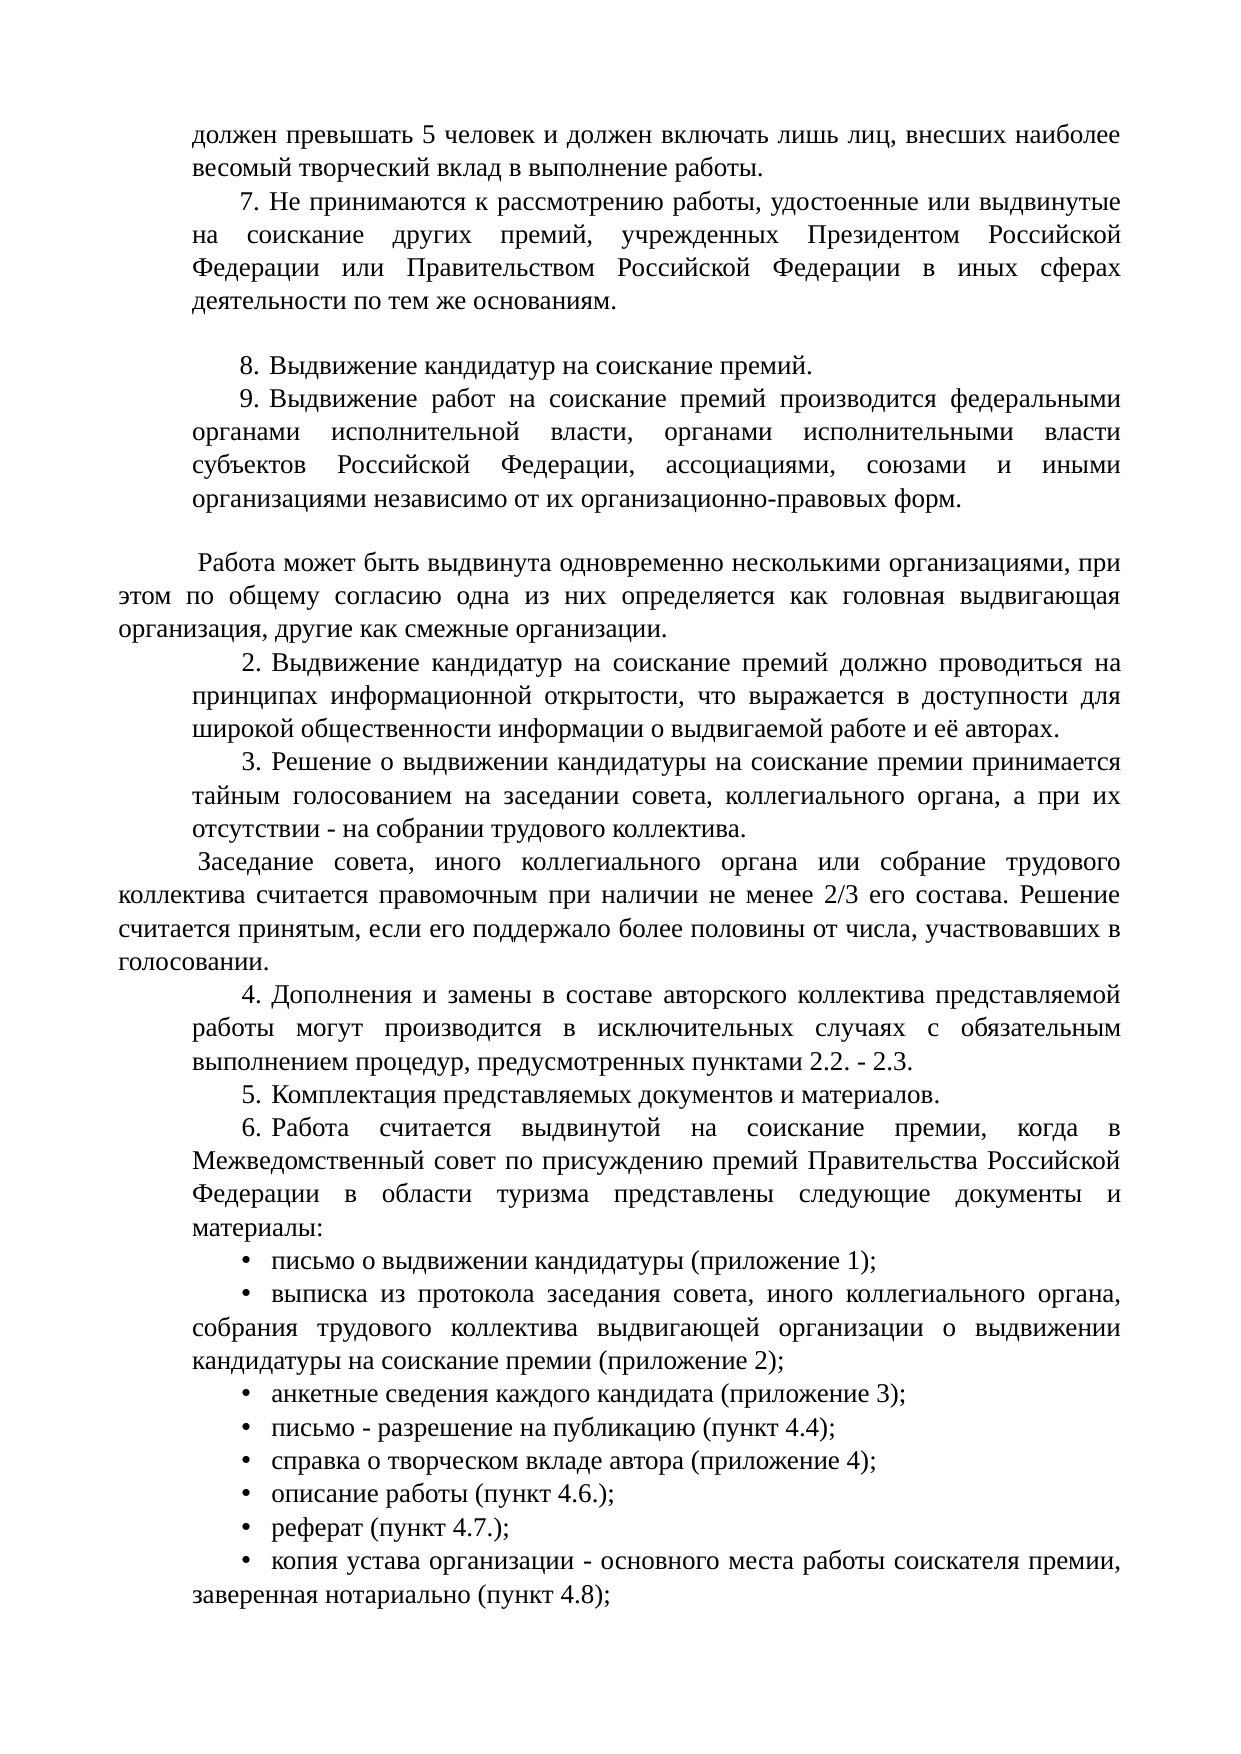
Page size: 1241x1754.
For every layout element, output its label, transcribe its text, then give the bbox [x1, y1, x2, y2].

list Выдвижение кандидатур на соискание премий должно проводиться на принципах информационной открытости, что выражается в доступности для широкой общественности информации о выдвигаемой работе и её авторах. [162, 646, 1122, 743]
list письмо о выдвижении кандидатуры (приложение 1); [162, 1244, 1122, 1275]
list Комплектация представляемых документов и материалов. [162, 1078, 1122, 1109]
list письмо - разрешение на публикацию (пункт 4.4); [162, 1411, 1122, 1442]
list Выдвижение работ на соискание премий производится федеральными органами исполнительной власти, органами исполнительными власти субъектов Российской Федерации, ассоциациями, союзами и иными организациями независимо от их организационно-правовых форм. [162, 382, 1122, 513]
list Не принимаются к рассмотрению работы, удостоенные или выдвинутые на соискание других премий, учрежденных Президентом Российской Федерации или Правительством Российской Федерации в иных сферах деятельности по тем же основаниям. [162, 184, 1122, 315]
list копия устава организации - основного места работы соискателя премии, заверенная нотариально (пункт 4.8); [162, 1544, 1122, 1609]
text Работа может быть выдвинута одновременно несколькими организациями, при этом по общему согласию одна из них определяется как головная выдвигающая организация, другие как смежные организации. [118, 546, 1122, 644]
text Заседание совета, иного коллегиального органа или собрание трудового коллектива считается правомочным при наличии не менее 2/3 его состава. Решение считается принятым, если его поддержало более половины от числа, участвовавших в голосовании. [118, 845, 1122, 976]
list Выдвижение кандидатур на соискание премий. [162, 349, 1122, 380]
list Работа считается выдвинутой на соискание премии, когда в Межведомственный совет по присуждению премий Правительства Российской Федерации в области туризма представлены следующие документы и материалы: [162, 1111, 1122, 1242]
list выписка из протокола заседания совета, иного коллегиального органа, собрания трудового коллектива выдвигающей организации о выдвижении кандидатуры на соискание премии (приложение 2); [162, 1277, 1122, 1375]
list справка о творческом вкладе автора (приложение 4); [162, 1444, 1122, 1475]
list Дополнения и замены в составе авторского коллектива представляемой работы могут производится в исключительных случаях с обязательным выполнением процедур, предусмотренных пунктами 2.2. - 2.3. [162, 978, 1122, 1076]
list Решение о выдвижении кандидатуры на соискание премии принимается тайным голосованием на заседании совета, коллегиального органа, а при их отсутствии - на собрании трудового коллектива. [162, 746, 1122, 843]
list анкетные сведения каждого кандидата (приложение 3); [162, 1377, 1122, 1408]
list реферат (пункт 4.7.); [162, 1511, 1122, 1542]
list должен превышать 5 человек и должен включать лишь лиц, внесших наиболее весомый творческий вклад в выполнение работы. [162, 118, 1122, 182]
list описание работы (пункт 4.6.); [162, 1477, 1122, 1509]
